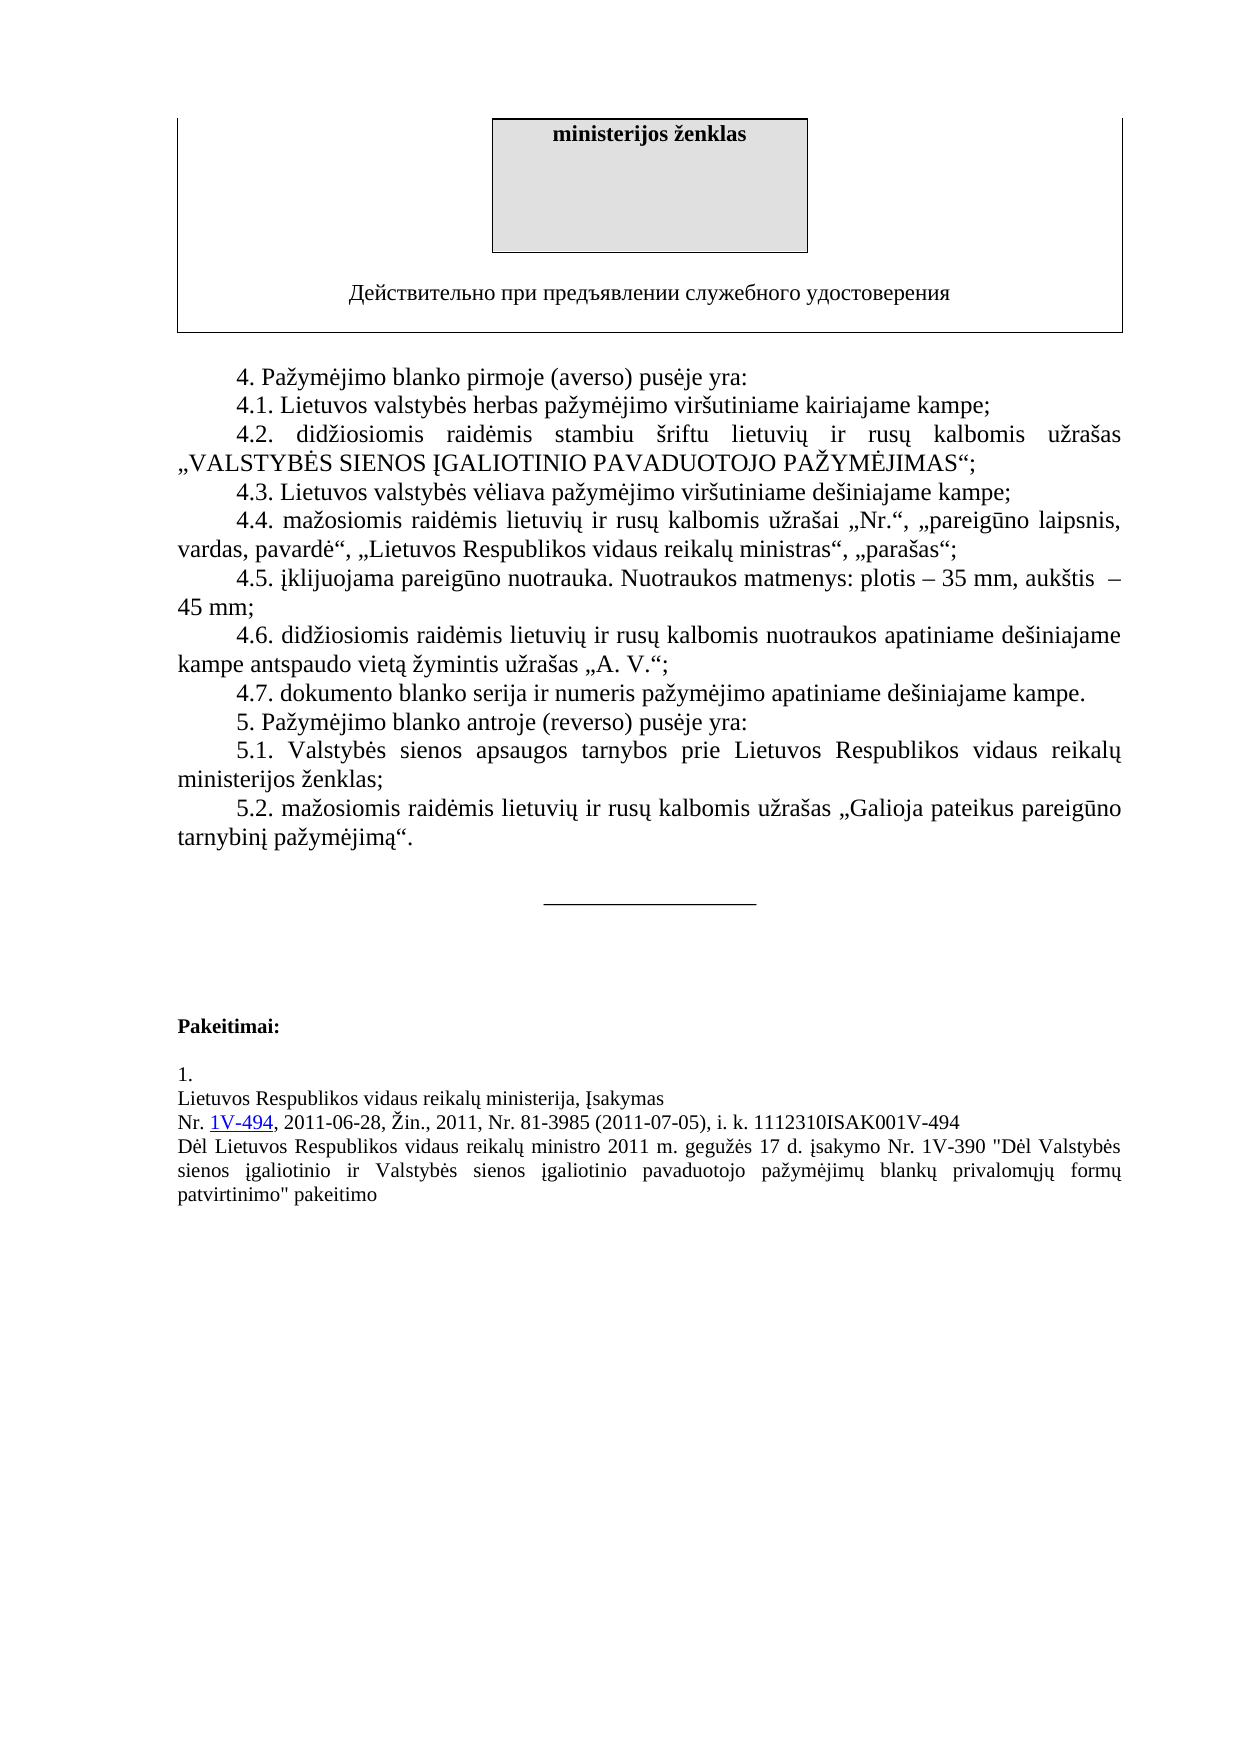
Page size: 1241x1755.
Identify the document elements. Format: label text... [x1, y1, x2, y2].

table_cell Действительно при предъявлении служебного удостоверения [178, 251, 1122, 332]
text 5.2. mažosiomis raidėmis lietuvių ir rusų kalbomis užrašas „Galioja pateikus pareigūno tarnybinį pažymėjimą“. [177, 793, 1122, 851]
text 4. Pažymėjimo blanko pirmoje (averso) pusėje yra: [177, 362, 1122, 391]
text 4.6. didžiosiomis raidėmis lietuvių ir rusų kalbomis nuotraukos apatiniame dešiniajame kampe antspaudo vietą žymintis užrašas „A. V.“; [177, 621, 1122, 678]
text 4.1. Lietuvos valstybės herbas pažymėjimo viršutiniame kairiajame kampe; [177, 391, 1122, 419]
text 5.1. Valstybės sienos apsaugos tarnybos prie Lietuvos Respublikos vidaus reikalų ministerijos ženklas; [177, 736, 1122, 793]
table_cell [178, 118, 492, 251]
text Dėl Lietuvos Respublikos vidaus reikalų ministro 2011 m. gegužės 17 d. įsakymo Nr. 1V-390 "Dėl Valstybės sienos įgaliotinio ir Valstybės sienos įgaliotinio pavaduotojo pažymėjimų blankų privalomųjų formų patvirtinimo" pakeitimo [177, 1134, 1122, 1206]
text 5. Pažymėjimo blanko antroje (reverso) pusėje yra: [177, 707, 1122, 736]
table_cell ministerijos ženklas [493, 120, 807, 251]
text Nr. 1V-494, 2011-06-28, Žin., 2011, Nr. 81-3985 (2011-07-05), i. k. 1112310ISAK001V-494 [177, 1110, 1122, 1134]
text 4.4. mažosiomis raidėmis lietuvių ir rusų kalbomis užrašai „Nr.“, „pareigūno laipsnis, vardas, pavardė“, „Lietuvos Respublikos vidaus reikalų ministras“, „parašas“; [177, 506, 1122, 563]
text 4.2. didžiosiomis raidėmis stambiu šriftu lietuvių ir rusų kalbomis užrašas „valstybės sienos įgaliotinio PAVADUOTOJO PAŽYMĖJIMAS“; [177, 419, 1122, 477]
text 4.5. įklijuojama pareigūno nuotrauka. Nuotraukos matmenys: plotis – 35 mm, aukštis – 45 mm; [177, 563, 1122, 621]
text 4.7. dokumento blanko serija ir numeris pažymėjimo apatiniame dešiniajame kampe. [177, 678, 1122, 707]
table_cell [808, 118, 1122, 251]
text 4.3. Lietuvos valstybės vėliava pažymėjimo viršutiniame dešiniajame kampe; [177, 477, 1122, 506]
text Lietuvos Respublikos vidaus reikalų ministerija, Įsakymas [177, 1086, 1122, 1110]
text _________________ [177, 879, 1122, 908]
text Pakeitimai: [177, 1014, 1122, 1038]
text 1. [177, 1062, 1122, 1086]
